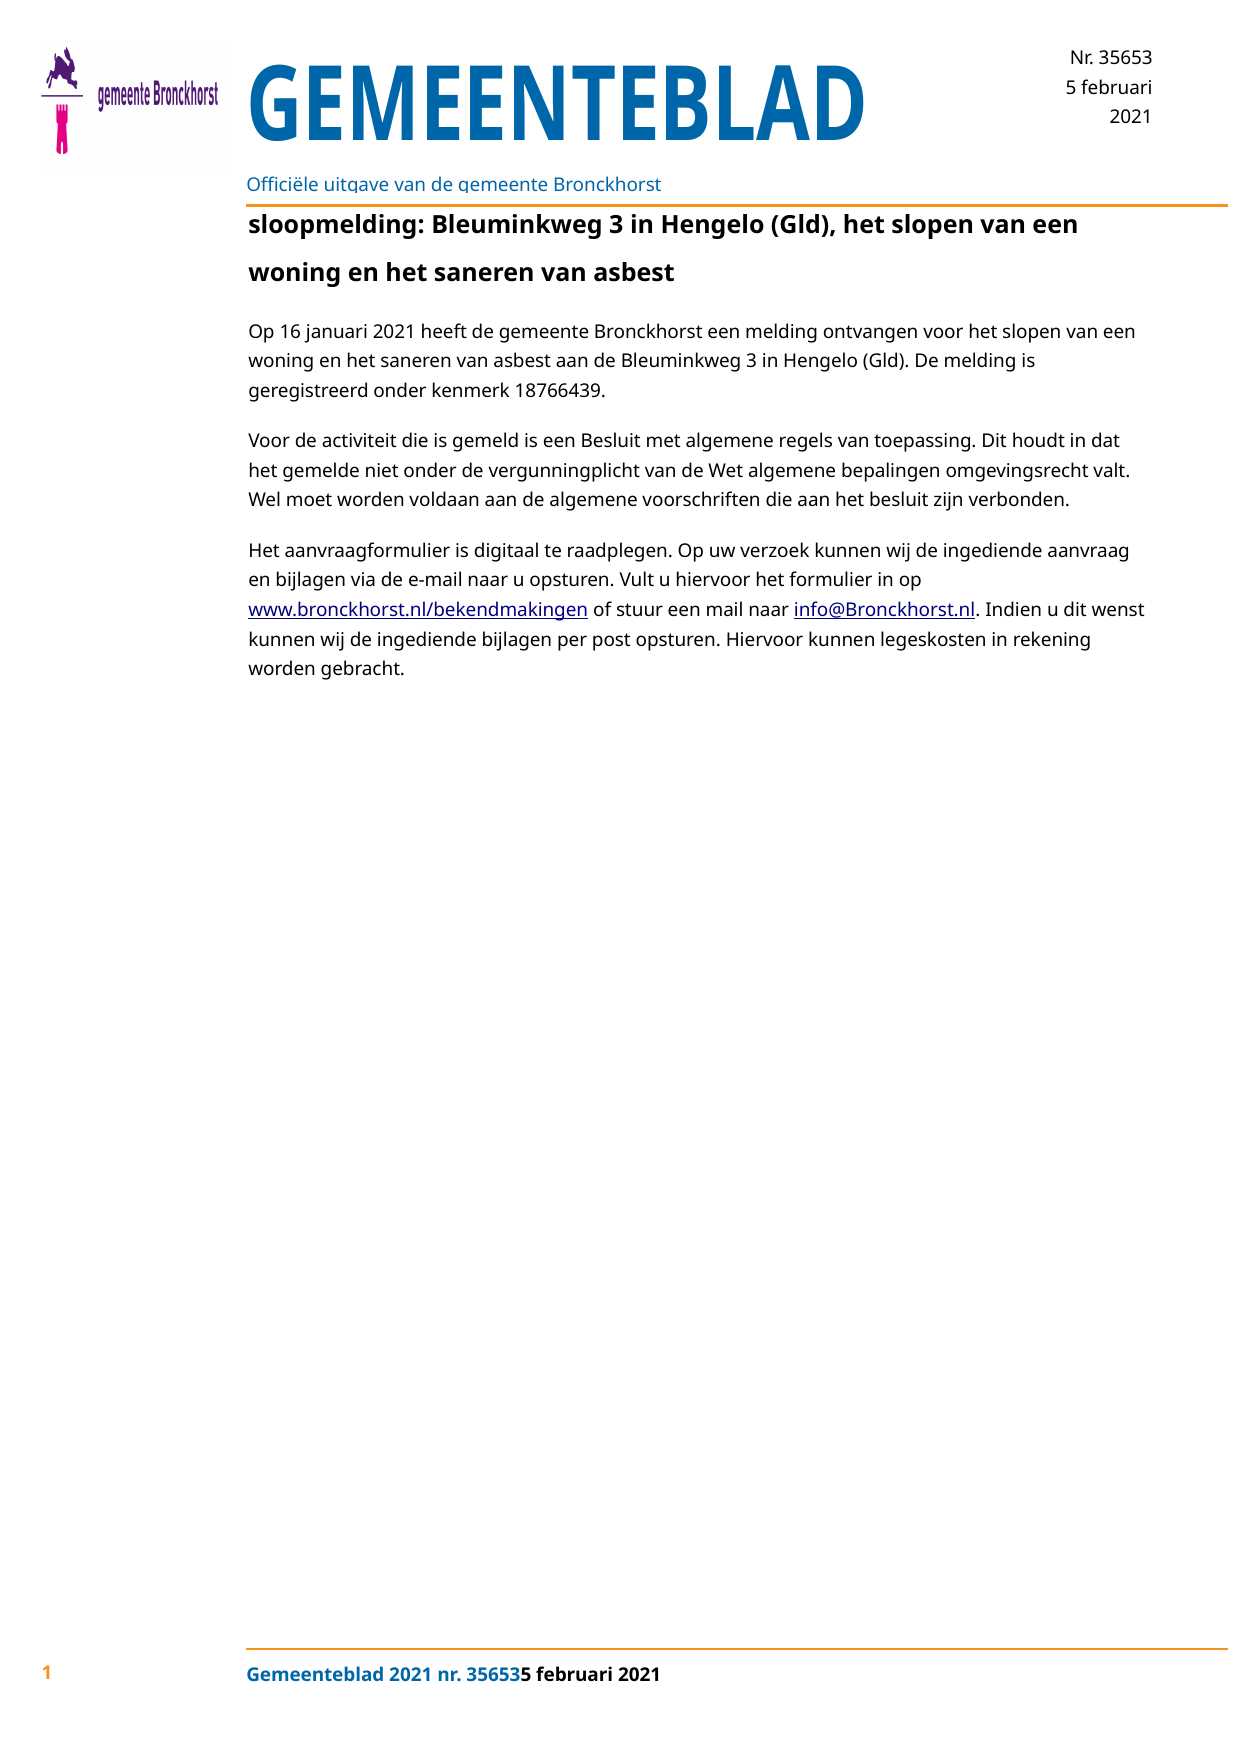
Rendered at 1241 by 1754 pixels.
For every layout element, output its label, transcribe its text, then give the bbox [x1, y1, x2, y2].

text Voor de activiteit die is gemeld is een Besluit met algemene regels van toepassing. Dit houdt in dat het gemelde niet onder de vergunningplicht van de Wet algemene bepalingen omgevingsrecht valt. Wel moet worden voldaan aan de algemene voorschriften die aan het besluit zijn verbonden. [248, 427, 1152, 512]
picture [41, 47, 231, 172]
text Op 16 januari 2021 heeft de gemeente Bronckhorst een melding ontvangen voor het slopen van een woning en het saneren van asbest aan de Bleuminkweg 3 in Hengelo (Gld). De melding is geregistreerd onder kenmerk 18766439. [248, 318, 1152, 403]
text sloopmelding: Bleuminkweg 3 in Hengelo (Gld), het slopen van een woning en het saneren van asbest [248, 207, 1152, 288]
text Het aanvraagformulier is digitaal te raadplegen. Op uw verzoek kunnen wij de ingediende aanvraag en bijlagen via de e-mail naar u opsturen. Vult u hiervoor het formulier in op www.bronckhorst.nl/bekendmakingen of stuur een mail naar info@Bronckhorst.nl. Indien u dit wenst kunnen wij de ingediende bijlagen per post opsturen. Hiervoor kunnen legeskosten in rekening worden gebracht. [248, 537, 1152, 681]
